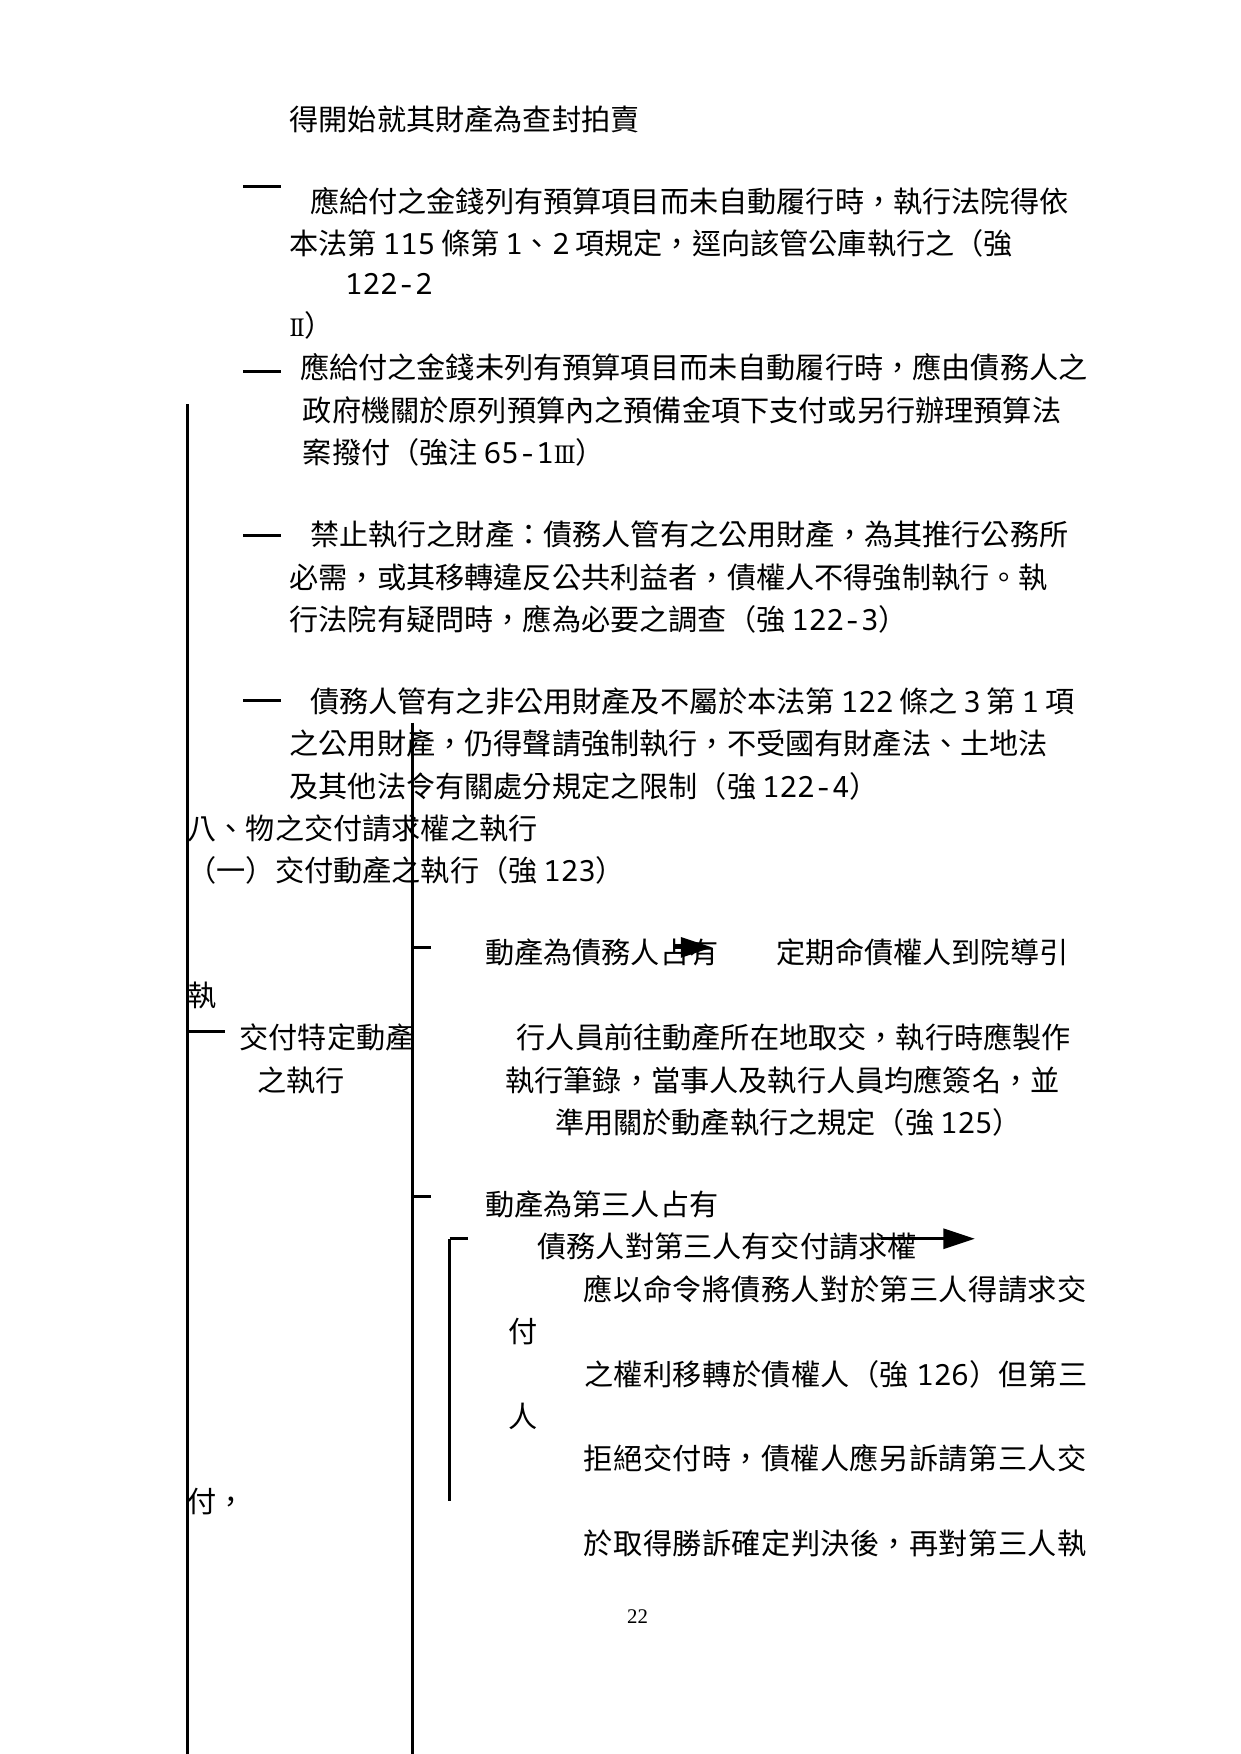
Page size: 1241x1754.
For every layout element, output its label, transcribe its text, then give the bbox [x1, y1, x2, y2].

text 交付特定動產 行人員前往動產所在地取交，執行時應製作 [189, 1015, 411, 1057]
text [189, 1520, 411, 1563]
text 之權利移轉於債權人（強126）但第三人 [451, 1351, 1087, 1436]
text 拒絕交付時，債權人應另訴請第三人交付， [414, 1436, 1087, 1520]
text （一）交付動產之執行（強123） [414, 848, 1087, 890]
text 動產為債務人占有 定期命債權人到院導引執 [414, 930, 1087, 1015]
text 應以命令將債務人對於第三人得請求交付 [451, 1266, 1087, 1351]
text 拒絕交付時，債權人應另訴請第三人交付， [189, 1436, 411, 1520]
text [189, 1351, 411, 1436]
text 於取得勝訴確定判決後，再對第三人執 [414, 1520, 1087, 1563]
text 之執行 [189, 1057, 411, 1099]
text 準用關於動產執行之規定（強125） [414, 1099, 1087, 1142]
text [189, 1266, 411, 1351]
text 禁止執行之財產：債務人管有之公用財產，為其推行公務所 [189, 512, 1087, 554]
text 八、物之交付請求權之執行 [414, 806, 1087, 848]
text [414, 1266, 448, 1351]
text 本法第115條第1、2項規定，逕向該管公庫執行之（強122-2 [289, 221, 1087, 303]
text 及其他法令有關處分規定之限制（強122-4） [414, 763, 1087, 806]
text 行法院有疑問時，應為必要之調查（強122-3） [289, 596, 1087, 639]
text Ⅱ） [289, 303, 1087, 345]
text 得開始就其財產為查封拍賣 [289, 96, 1087, 138]
text 必需，或其移轉違反公共利益者，債權人不得強制執行。執 [289, 554, 1087, 596]
text （一）交付動產之執行（強123） [189, 848, 411, 890]
text [414, 1351, 448, 1436]
text 八、物之交付請求權之執行 [189, 806, 411, 848]
text 應給付之金錢未列有預算項目而未自動履行時，應由債務人之政府機關於原列預算內之預備金項下支付或另行辦理預算法案撥付（強注65-1Ⅲ） [300, 345, 1087, 472]
text [189, 1099, 411, 1142]
text 債務人管有之非公用財產及不屬於本法第122條之3第1項 [189, 678, 1087, 721]
text 動產為債務人占有 定期命債權人到院導引執 [189, 930, 411, 1015]
text 之公用財產，仍得聲請強制執行，不受國有財產法、土地法 [289, 721, 1087, 763]
text [189, 1224, 411, 1266]
text [189, 1182, 411, 1224]
text 執行筆錄，當事人及執行人員均應簽名，並 [414, 1057, 1087, 1099]
text 及其他法令有關處分規定之限制（強122-4） [289, 763, 411, 806]
text 債務人對第三人有交付請求權 [414, 1224, 1087, 1266]
text 交付特定動產 行人員前往動產所在地取交，執行時應製作 [414, 1015, 1087, 1057]
text 應給付之金錢列有預算項目而未自動履行時，執行法院得依 [187, 178, 1087, 221]
text 動產為第三人占有 [414, 1182, 1087, 1224]
